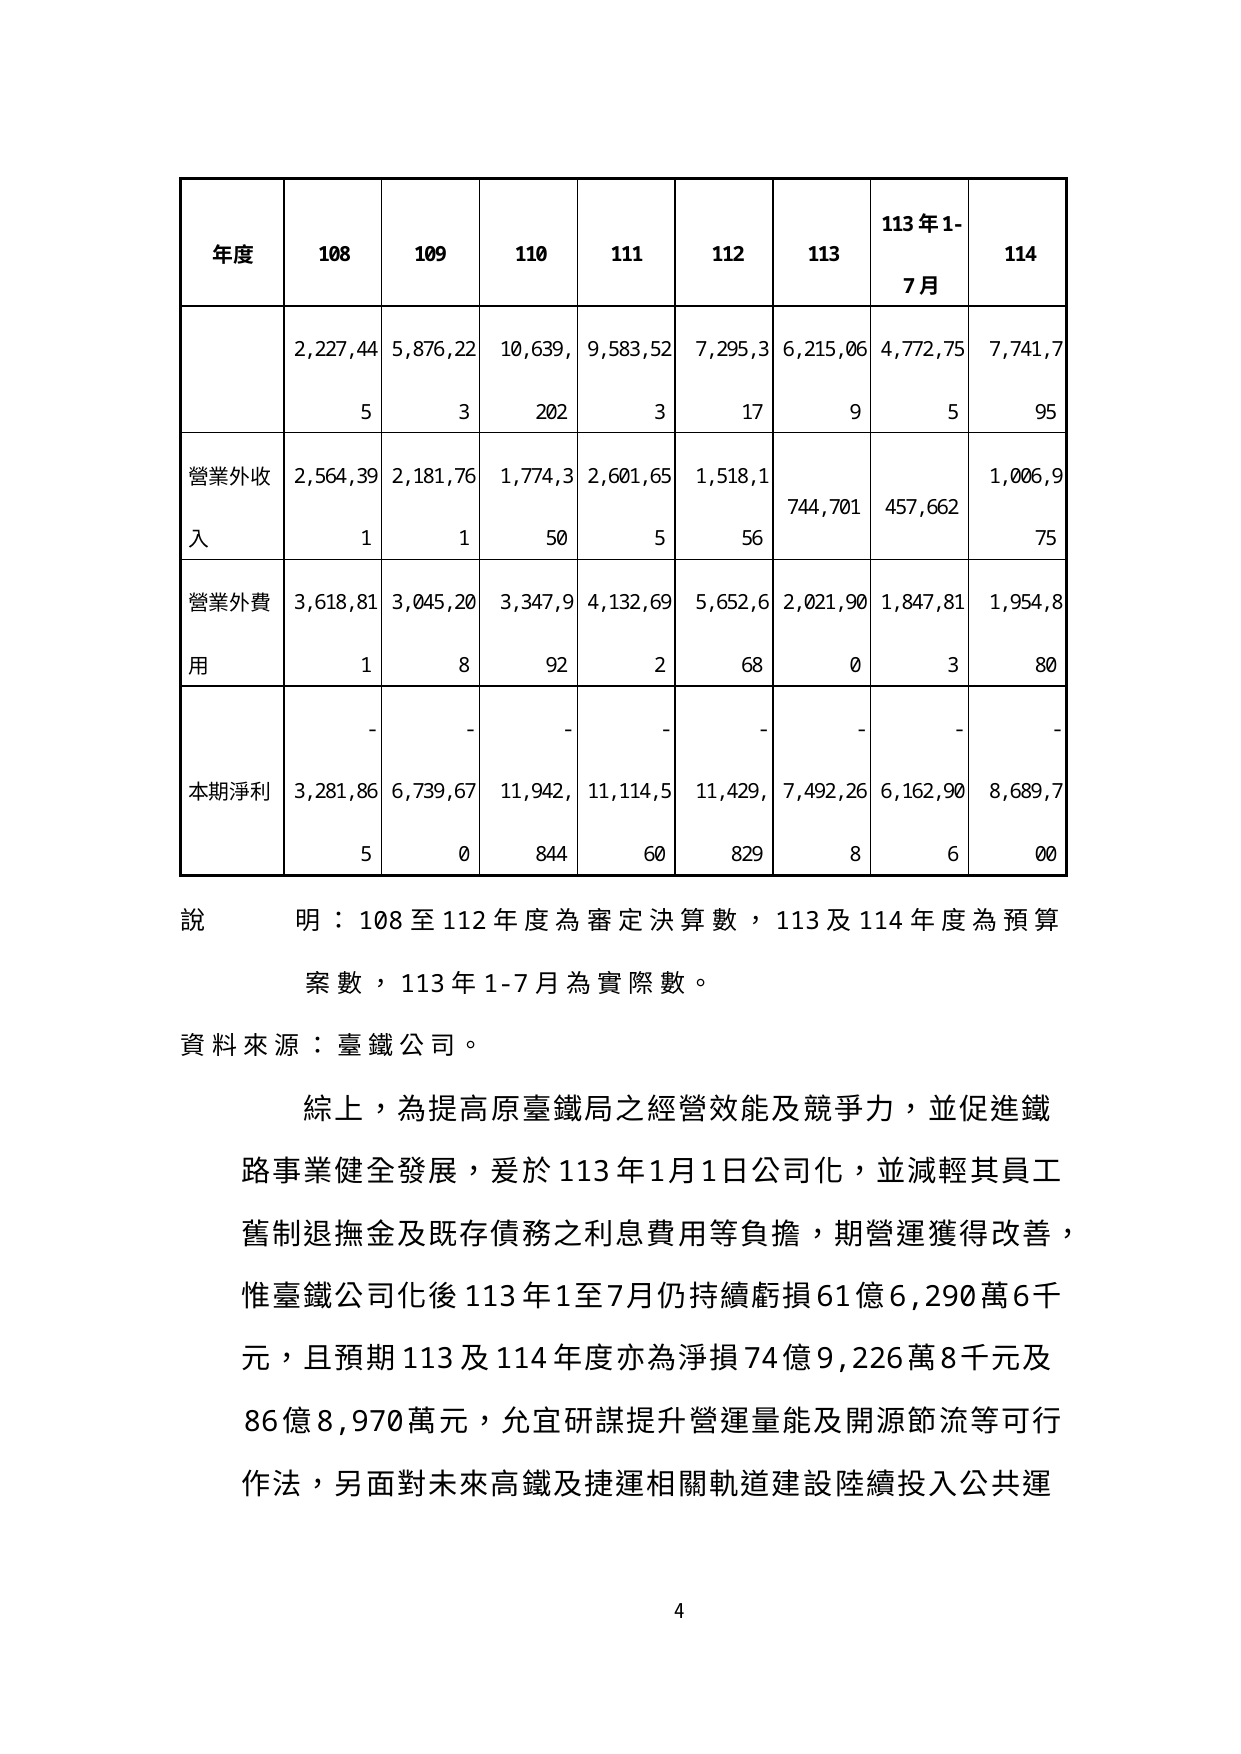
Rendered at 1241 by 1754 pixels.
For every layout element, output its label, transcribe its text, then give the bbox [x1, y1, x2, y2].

table_cell -6,739,670 [382, 687, 479, 874]
table_cell 3,045,208 [382, 560, 479, 685]
table_cell -6,162,906 [871, 687, 968, 874]
table_cell 營業外收入 [182, 433, 283, 558]
table_cell 1,954,880 [969, 560, 1065, 685]
table_cell -10,639,202 [480, 307, 577, 432]
text 說 明：108至112年度為審定決算數，113及114年度為預算案數，113年1-7月為實際數。 [177, 877, 1063, 1002]
table_cell 2,564,391 [285, 433, 381, 558]
table_cell -9,583,523 [578, 307, 674, 432]
table_cell 744,701 [774, 433, 870, 558]
table_header 114 [969, 180, 1065, 305]
table_cell -7,295,317 [676, 307, 772, 432]
table_cell 本期淨利 [182, 687, 283, 874]
table_cell 4,132,692 [578, 560, 674, 685]
table_header 108 [285, 180, 381, 305]
table_cell [182, 307, 283, 432]
table_cell -11,942,844 [480, 687, 577, 874]
table_cell 1,847,813 [871, 560, 968, 685]
table_header 113年1-7月 [871, 180, 968, 305]
table_cell 1,518,156 [676, 433, 772, 558]
table_cell -4,772,755 [871, 307, 968, 432]
table_cell -11,114,560 [578, 687, 674, 874]
table_cell -11,429,829 [676, 687, 772, 874]
table_cell -7,741,795 [969, 307, 1065, 432]
table_cell 2,181,761 [382, 433, 479, 558]
table_cell -2,227,445 [285, 307, 381, 432]
table_cell 營業外費用 [182, 560, 283, 685]
table_cell 1,006,975 [969, 433, 1065, 558]
text 資料來源：臺鐵公司。 [177, 1002, 1063, 1065]
table_header 112 [676, 180, 772, 305]
table_header 年度 [182, 180, 283, 305]
table_cell -3,281,865 [285, 687, 381, 874]
table_cell -6,215,069 [774, 307, 870, 432]
table_cell -8,689,700 [969, 687, 1065, 874]
table_header 109 [382, 180, 479, 305]
table_cell 1,774,350 [480, 433, 577, 558]
table_cell -5,876,223 [382, 307, 479, 432]
table_cell 3,347,992 [480, 560, 577, 685]
table_header 113 [774, 180, 870, 305]
table_cell 3,618,811 [285, 560, 381, 685]
table_cell 2,021,900 [774, 560, 870, 685]
table_header 111 [578, 180, 674, 305]
table_cell 457,662 [871, 433, 968, 558]
table_cell 2,601,655 [578, 433, 674, 558]
table_cell -7,492,268 [774, 687, 870, 874]
table_header 110 [480, 180, 577, 305]
table_cell 5,652,668 [676, 560, 772, 685]
text 綜上，為提高原臺鐵局之經營效能及競爭力，並促進鐵路事業健全發展，爰於113年1月1日公司化，並減輕其員工舊制退撫金及既存債務之利息費用等負擔，期營運獲得改善，惟臺鐵公司化後113年1至7月仍持續虧損61億6,290萬6千元，且預期113及114年度亦為淨損74億9,226萬8千元及86億8,970萬元，允宜研謀提升營運量能及開源節流等可行作法，另面對未來高鐵及捷運相關軌道建設陸續投入公共運輸，亦待強化競爭力並改善營運績效，俾臺鐵公司化後之財務健全發展及永續經營。 [236, 1065, 1063, 1502]
